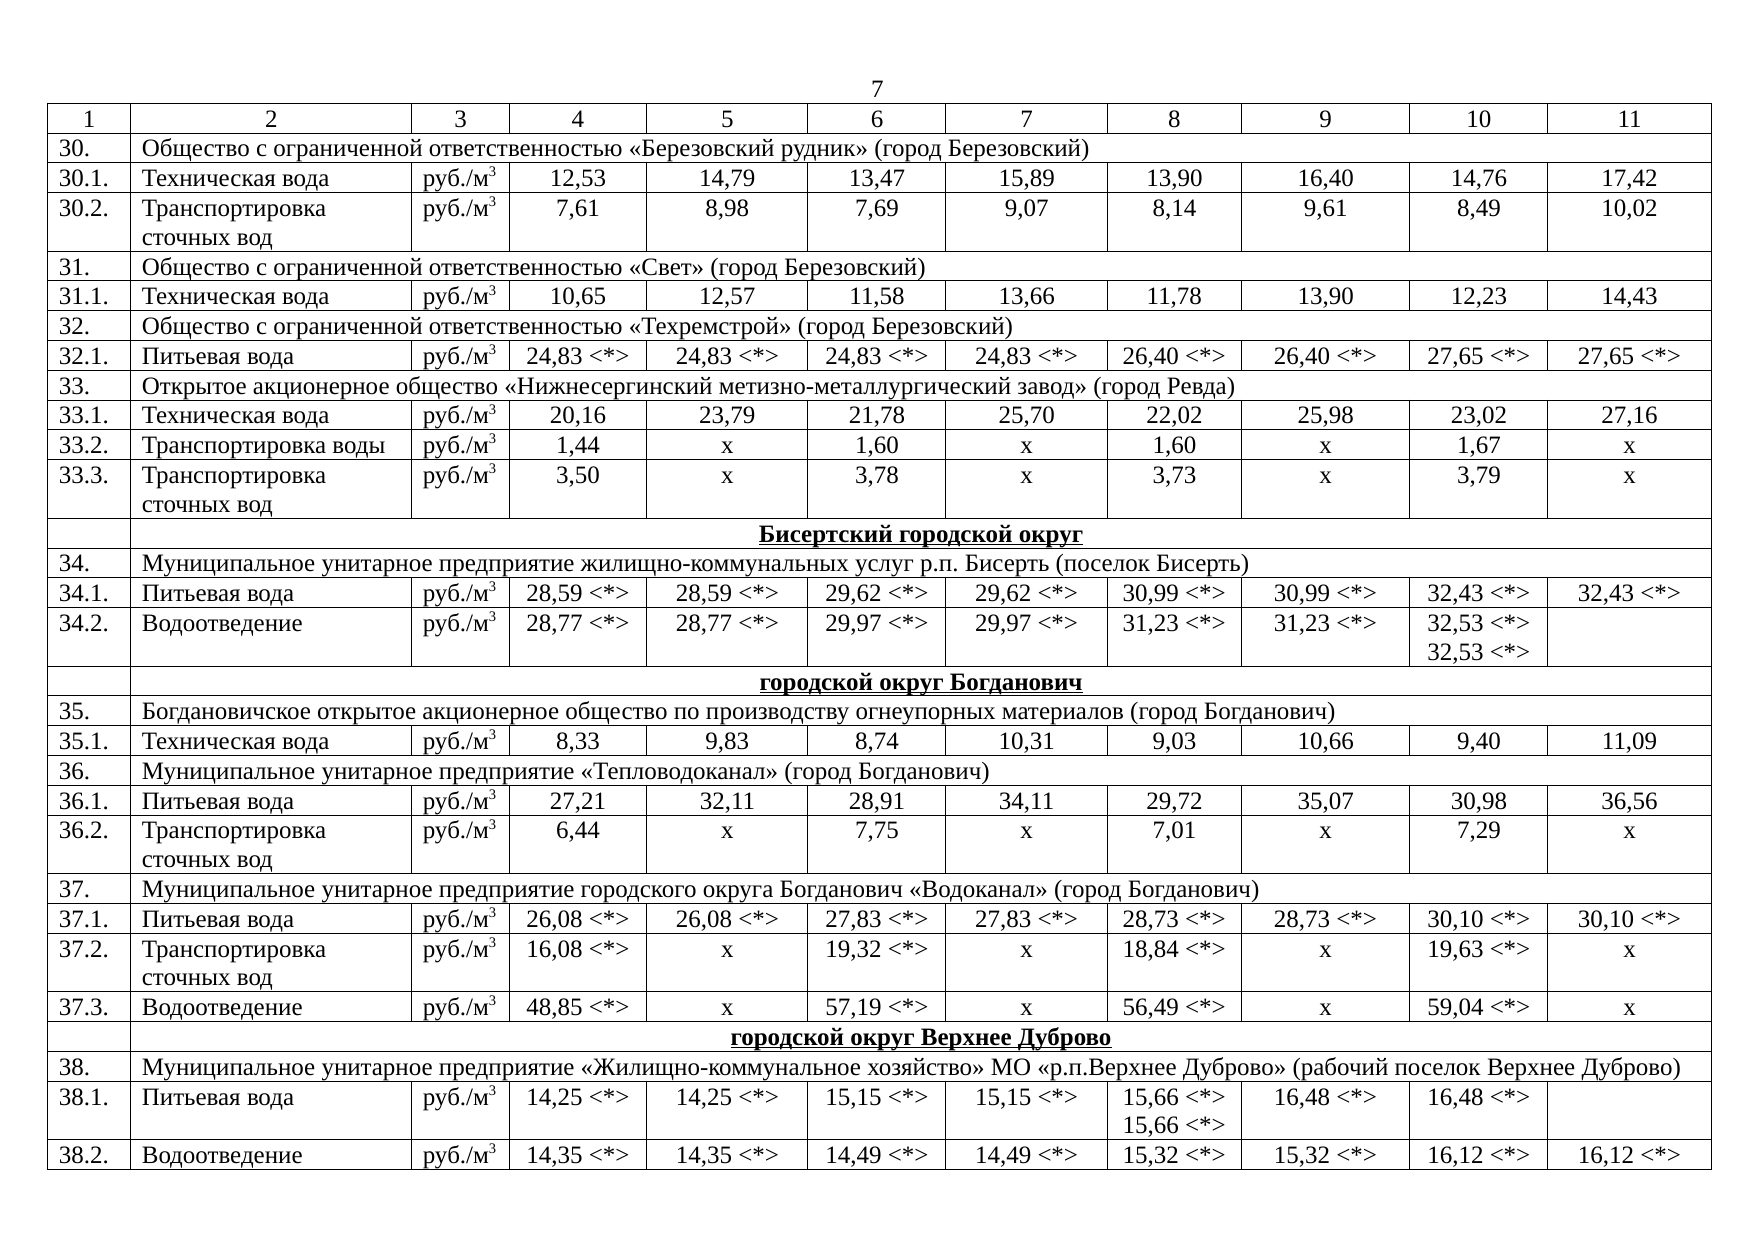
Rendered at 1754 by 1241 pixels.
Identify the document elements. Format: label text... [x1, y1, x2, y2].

table_cell Водоотведение [131, 1140, 411, 1169]
table_cell х [1242, 816, 1409, 873]
table_cell руб./м3 [412, 578, 509, 607]
table_cell 15,32 <*> [1242, 1140, 1409, 1169]
table_header 7 [946, 104, 1107, 132]
table_cell 36,56 [1548, 786, 1711, 814]
table_header 11 [1548, 104, 1711, 132]
table_cell х [1548, 934, 1711, 991]
table_cell Богдановичское открытое акционерное общество по производству огнеупорных материалов (город Богданович) [131, 696, 1711, 725]
table_cell [48, 460, 130, 518]
table_cell Транспортировка воды [131, 430, 411, 459]
table_cell 30,99 <*> [1242, 578, 1409, 607]
table_cell 27,16 [1548, 401, 1711, 429]
table_cell [1712, 991, 1754, 1021]
table_cell [48, 934, 130, 991]
table_cell [1712, 133, 1754, 162]
table_cell руб./м3 [412, 430, 509, 459]
table_cell [48, 549, 130, 577]
table_header 6 [808, 104, 945, 132]
table_cell [48, 1082, 130, 1139]
table_cell 1,67 [1410, 430, 1547, 459]
table_header [1712, 103, 1754, 132]
table_cell [1548, 608, 1711, 666]
table_cell 8,49 [1410, 193, 1547, 251]
table_cell [1712, 280, 1754, 310]
table_cell 28,59 <*> [510, 578, 646, 607]
table_cell городской округ Богданович [131, 667, 1711, 695]
table_cell 3,78 [808, 460, 945, 518]
table_cell [48, 1022, 130, 1051]
table_cell х [1548, 992, 1711, 1021]
table_header 10 [1410, 104, 1547, 132]
table_cell 56,49 <*> [1108, 992, 1241, 1021]
table_cell Питьевая вода [131, 786, 411, 814]
table_cell [48, 193, 130, 251]
table_cell 35,07 [1242, 786, 1409, 814]
table_cell 9,40 [1410, 726, 1547, 755]
table_cell [1712, 933, 1754, 991]
table_cell Транспортировка сточных вод [131, 460, 411, 518]
table_cell руб./м3 [412, 904, 509, 933]
table_cell х [946, 460, 1107, 518]
table_cell [48, 281, 130, 310]
table_cell Муниципальное унитарное предприятие жилищно-коммунальных услуг р.п. Бисерть (поселок Бисерть) [131, 549, 1711, 577]
table_cell 27,21 [510, 786, 646, 814]
table_cell [1712, 548, 1754, 577]
table_cell [48, 1052, 130, 1081]
table_cell [1712, 903, 1754, 933]
table_cell Техническая вода [131, 281, 411, 310]
table_cell 3,79 [1410, 460, 1547, 518]
table_cell х [1242, 430, 1409, 459]
table_cell [1712, 162, 1754, 192]
table_cell 27,83 <*> [808, 904, 945, 933]
table_cell [48, 874, 130, 903]
table_cell 27,83 <*> [946, 904, 1107, 933]
table_cell 9,07 [946, 193, 1107, 251]
table_cell [48, 756, 130, 785]
table_cell Муниципальное унитарное предприятие «Жилищно-коммунальное хозяйство» МО «р.п.Верхнее Дуброво» (рабочий поселок Верхнее Дуброво) [131, 1052, 1711, 1081]
table_cell [1712, 518, 1754, 547]
table_cell 3,73 [1108, 460, 1241, 518]
table_cell Транспортировка сточных вод [131, 934, 411, 991]
table_cell Питьевая вода [131, 578, 411, 607]
table_cell 17,42 [1548, 163, 1711, 192]
table_cell 27,65 <*> [1410, 341, 1547, 370]
table_cell 26,40 <*> [1108, 341, 1241, 370]
table_cell 13,66 [946, 281, 1107, 310]
table_cell [48, 311, 130, 340]
table_cell [1712, 755, 1754, 785]
table_cell 19,32 <*> [808, 934, 945, 991]
table_cell 7,01 [1108, 816, 1241, 873]
table_cell [1712, 340, 1754, 370]
table_cell 18,84 <*> [1108, 934, 1241, 991]
table_cell 32,43 <*> [1548, 578, 1711, 607]
table_cell 23,79 [647, 401, 807, 429]
table_cell 14,49 <*> [946, 1140, 1107, 1169]
table_cell 29,72 [1108, 786, 1241, 814]
table_cell 7,29 [1410, 816, 1547, 873]
table_cell [1712, 429, 1754, 459]
table_cell Питьевая вода [131, 341, 411, 370]
table_cell [48, 816, 130, 873]
table_cell [48, 667, 130, 695]
table_cell Транспортировка сточных вод [131, 193, 411, 251]
table_cell х [647, 992, 807, 1021]
table_cell [1712, 1021, 1754, 1051]
table_cell [1712, 695, 1754, 725]
table_cell руб./м3 [412, 786, 509, 814]
table_cell [48, 696, 130, 725]
table_cell [48, 430, 130, 459]
table_cell х [647, 430, 807, 459]
table_cell 26,08 <*> [510, 904, 646, 933]
table_cell руб./м3 [412, 608, 509, 666]
table_header 2 [131, 104, 411, 132]
table_cell Открытое акционерное общество «Нижнесергинский метизно-металлургический завод» (город Ревда) [131, 371, 1711, 399]
table_cell 15,15 <*> [808, 1082, 945, 1139]
table_cell 15,32 <*> [1108, 1140, 1241, 1169]
table_cell [48, 726, 130, 755]
table_cell 28,73 <*> [1242, 904, 1409, 933]
table_cell 14,35 <*> [510, 1140, 646, 1169]
table_cell [1712, 725, 1754, 755]
table_cell Общество с ограниченной ответственностью «Березовский рудник» (город Березовский) [131, 134, 1711, 162]
table_header 4 [510, 104, 646, 132]
table_cell [48, 163, 130, 192]
table_cell х [647, 816, 807, 873]
table_cell 16,12 <*> [1548, 1140, 1711, 1169]
table_cell х [946, 992, 1107, 1021]
table_cell 9,03 [1108, 726, 1241, 755]
table_cell 25,70 [946, 401, 1107, 429]
table_cell Бисертский городской округ [131, 519, 1711, 547]
table_cell 14,35 <*> [647, 1140, 807, 1169]
table_cell 7,75 [808, 816, 945, 873]
table_cell 25,98 [1242, 401, 1409, 429]
table_cell 26,08 <*> [647, 904, 807, 933]
table_cell руб./м3 [412, 163, 509, 192]
table_cell 48,85 <*> [510, 992, 646, 1021]
table_cell [1712, 400, 1754, 429]
table_cell [1712, 785, 1754, 814]
table_cell 16,12 <*> [1410, 1140, 1547, 1169]
table_cell 14,25 <*> [510, 1082, 646, 1139]
table_cell Водоотведение [131, 608, 411, 666]
table_cell 9,83 [647, 726, 807, 755]
table_cell 30,98 [1410, 786, 1547, 814]
table_cell 27,65 <*> [1548, 341, 1711, 370]
table_header 8 [1108, 104, 1241, 132]
table_cell 59,04 <*> [1410, 992, 1547, 1021]
table_cell [48, 519, 130, 547]
table_cell Техническая вода [131, 726, 411, 755]
table_cell руб./м3 [412, 1082, 509, 1139]
table_cell 57,19 <*> [808, 992, 945, 1021]
table_cell 7,61 [510, 193, 646, 251]
table_cell 10,31 [946, 726, 1107, 755]
table_cell 8,74 [808, 726, 945, 755]
table_cell 13,90 [1242, 281, 1409, 310]
table_cell х [1548, 816, 1711, 873]
table_cell [1712, 1081, 1754, 1139]
table_cell [48, 786, 130, 814]
table_cell 11,09 [1548, 726, 1711, 755]
table_cell [48, 608, 130, 666]
table_cell 26,40 <*> [1242, 341, 1409, 370]
table_cell Техническая вода [131, 163, 411, 192]
table_cell 34,11 [946, 786, 1107, 814]
table_cell 29,97 <*> [808, 608, 945, 666]
table_cell х [1548, 430, 1711, 459]
table_cell х [647, 934, 807, 991]
table_cell 14,25 <*> [647, 1082, 807, 1139]
table_cell 9,61 [1242, 193, 1409, 251]
table_cell [1712, 1051, 1754, 1081]
table_cell 28,77 <*> [647, 608, 807, 666]
table_cell Общество с ограниченной ответственностью «Свет» (город Березовский) [131, 252, 1711, 280]
table_header 3 [412, 104, 509, 132]
table_cell 14,43 [1548, 281, 1711, 310]
table_header 9 [1242, 104, 1409, 132]
table_cell Муниципальное унитарное предприятие городского округа Богданович «Водоканал» (город Богданович) [131, 874, 1711, 903]
table_cell руб./м3 [412, 1140, 509, 1169]
table_cell [48, 371, 130, 399]
table_cell руб./м3 [412, 341, 509, 370]
table_cell 32,43 <*> [1410, 578, 1547, 607]
table_cell 8,14 [1108, 193, 1241, 251]
table_cell 29,62 <*> [808, 578, 945, 607]
table_cell [1712, 370, 1754, 399]
table_cell [48, 904, 130, 933]
table_header 5 [647, 104, 807, 132]
table_cell Муниципальное унитарное предприятие «Тепловодоканал» (город Богданович) [131, 756, 1711, 785]
table_cell [1712, 666, 1754, 695]
table_cell [1712, 815, 1754, 873]
table_cell х [1242, 934, 1409, 991]
table_cell 28,91 [808, 786, 945, 814]
table_cell [1712, 1139, 1754, 1169]
table_cell 1,60 [808, 430, 945, 459]
table_cell 21,78 [808, 401, 945, 429]
table_cell 3,50 [510, 460, 646, 518]
table_cell 22,02 [1108, 401, 1241, 429]
table_cell [48, 992, 130, 1021]
table_cell 28,59 <*> [647, 578, 807, 607]
table_cell руб./м3 [412, 726, 509, 755]
table_cell 11,78 [1108, 281, 1241, 310]
table_cell Общество с ограниченной ответственностью «Техремстрой» (город Березовский) [131, 311, 1711, 340]
table_cell [1712, 873, 1754, 903]
table_cell 28,73 <*> [1108, 904, 1241, 933]
table_cell х [946, 934, 1107, 991]
table_cell [1548, 1082, 1711, 1139]
table_cell 14,76 [1410, 163, 1547, 192]
table_cell [48, 401, 130, 429]
table_cell 20,16 [510, 401, 646, 429]
table_cell 30,99 <*> [1108, 578, 1241, 607]
table_cell 19,63 <*> [1410, 934, 1547, 991]
table_cell 12,53 [510, 163, 646, 192]
table_cell 24,83 <*> [510, 341, 646, 370]
table_cell 1,60 [1108, 430, 1241, 459]
table_cell [1712, 459, 1754, 518]
table_cell 13,90 [1108, 163, 1241, 192]
table_cell 23,02 [1410, 401, 1547, 429]
table_cell х [1548, 460, 1711, 518]
table_cell Питьевая вода [131, 904, 411, 933]
table_cell 8,98 [647, 193, 807, 251]
table_cell Техническая вода [131, 401, 411, 429]
table_cell 15,15 <*> [946, 1082, 1107, 1139]
table_cell [48, 341, 130, 370]
table_cell руб./м3 [412, 193, 509, 251]
table_cell [48, 134, 130, 162]
table_cell х [946, 816, 1107, 873]
table_cell х [946, 430, 1107, 459]
table_cell х [1242, 460, 1409, 518]
table_cell 14,49 <*> [808, 1140, 945, 1169]
table_cell 30,10 <*> [1548, 904, 1711, 933]
table_cell 16,48 <*> [1410, 1082, 1547, 1139]
table_cell руб./м3 [412, 992, 509, 1021]
table_cell х [647, 460, 807, 518]
table_cell городской округ Верхнее Дуброво [131, 1022, 1711, 1051]
table_cell 8,33 [510, 726, 646, 755]
table_cell руб./м3 [412, 401, 509, 429]
table_cell [48, 1140, 130, 1169]
table_cell х [1242, 992, 1409, 1021]
table_cell 13,47 [808, 163, 945, 192]
table_cell 24,83 <*> [946, 341, 1107, 370]
table_cell [48, 578, 130, 607]
table_cell 32,11 [647, 786, 807, 814]
table_cell 7,69 [808, 193, 945, 251]
table_header 1 [48, 104, 130, 132]
table_cell [1712, 577, 1754, 607]
table_cell руб./м3 [412, 816, 509, 873]
table_cell 12,23 [1410, 281, 1547, 310]
table_cell 31,23 <*> [1242, 608, 1409, 666]
table_cell 28,77 <*> [510, 608, 646, 666]
table_cell 29,62 <*> [946, 578, 1107, 607]
table_cell Водоотведение [131, 992, 411, 1021]
table_cell [1712, 192, 1754, 251]
table_cell руб./м3 [412, 934, 509, 991]
table_cell Транспортировка сточных вод [131, 816, 411, 873]
table_cell 15,89 [946, 163, 1107, 192]
table_cell 16,48 <*> [1242, 1082, 1409, 1139]
table_cell 15,66 <*> 15,66 <*> [1108, 1082, 1241, 1139]
table_cell руб./м3 [412, 281, 509, 310]
table_cell 10,65 [510, 281, 646, 310]
table_cell 10,02 [1548, 193, 1711, 251]
table_cell 16,40 [1242, 163, 1409, 192]
table_cell руб./м3 [412, 460, 509, 518]
table_cell 30,10 <*> [1410, 904, 1547, 933]
table_cell [1712, 251, 1754, 280]
table_cell 10,66 [1242, 726, 1409, 755]
table_cell 14,79 [647, 163, 807, 192]
table_cell [1712, 607, 1754, 666]
table_cell Питьевая вода [131, 1082, 411, 1139]
table_cell 16,08 <*> [510, 934, 646, 991]
table_cell 1,44 [510, 430, 646, 459]
table_cell 11,58 [808, 281, 945, 310]
table_cell 24,83 <*> [808, 341, 945, 370]
table_cell [1712, 310, 1754, 340]
table_cell 24,83 <*> [647, 341, 807, 370]
table_cell 6,44 [510, 816, 646, 873]
table_cell 29,97 <*> [946, 608, 1107, 666]
table_cell 31,23 <*> [1108, 608, 1241, 666]
table_cell [48, 252, 130, 280]
table_cell 12,57 [647, 281, 807, 310]
table_cell 32,53 <*> 32,53 <*> [1410, 608, 1547, 666]
